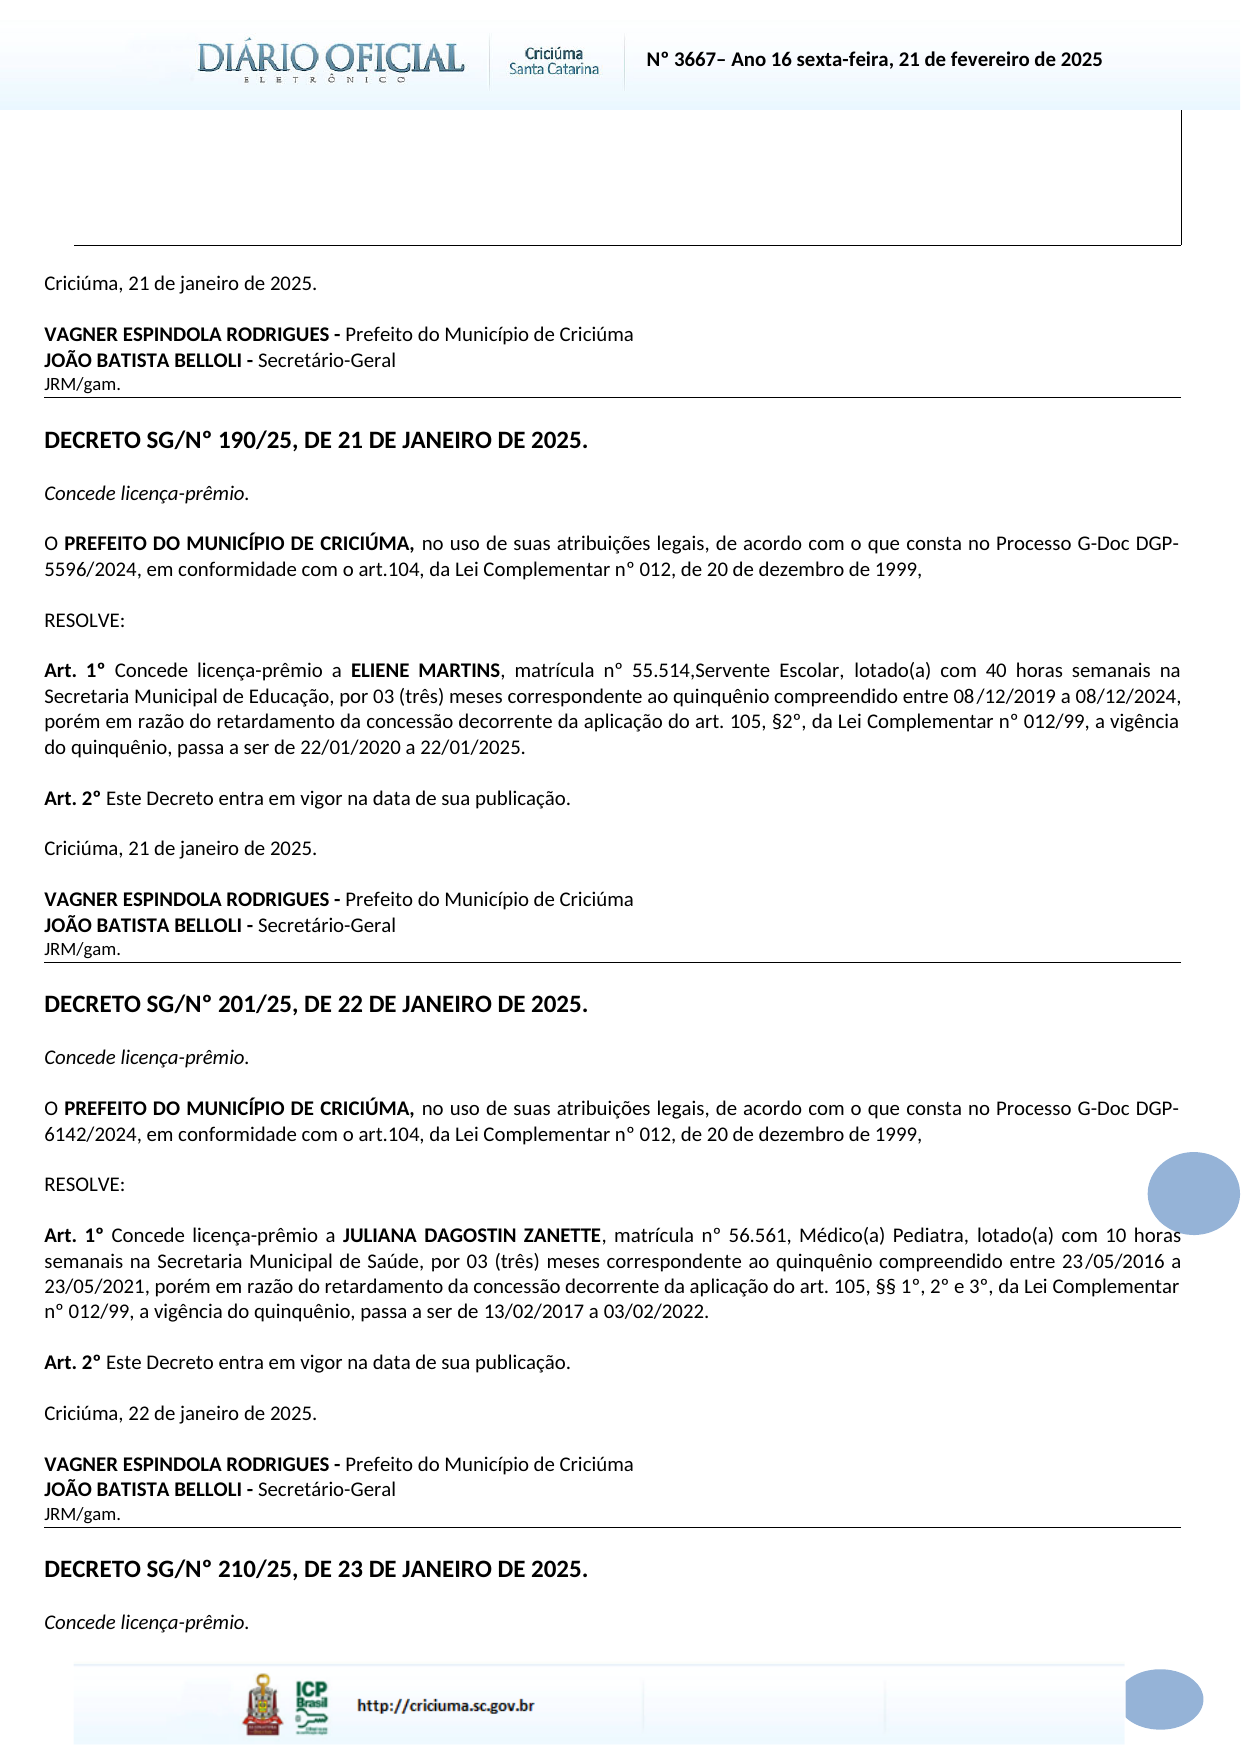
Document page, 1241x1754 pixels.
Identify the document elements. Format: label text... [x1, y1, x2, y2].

text Concede licença-prêmio. [44, 1609, 1181, 1635]
text RESOLVE: [44, 607, 1181, 632]
text O PREFEITO DO MUNICÍPIO DE CRICIÚMA, no uso de suas atribuições legais, de acordo com o que consta no Processo G-Doc DGP-6142/2024, em conformidade com o art.104, da Lei Complementar nº 012, de 20 de dezembro de 1999, [44, 1095, 1181, 1146]
text O PREFEITO DO MUNICÍPIO DE CRICIÚMA, no uso de suas atribuições legais, de acordo com o que consta no Processo G-Doc DGP-5596/2024, em conformidade com o art.104, da Lei Complementar nº 012, de 20 de dezembro de 1999, [44, 531, 1181, 581]
text JRM/gam. [44, 372, 1181, 397]
text DECRETO SG/Nº 201/25, DE 22 DE JANEIRO DE 2025. [44, 989, 1181, 1019]
text Concede licença-prêmio. [44, 1044, 1181, 1070]
text Criciúma, 21 de janeiro de 2025. [44, 836, 1181, 861]
text VAGNER ESPINDOLA RODRIGUES - Prefeito do Município de Criciúma [44, 886, 1181, 912]
text Criciúma, 21 de janeiro de 2025. [44, 271, 1181, 296]
text VAGNER ESPINDOLA RODRIGUES - Prefeito do Município de Criciúma [44, 321, 1181, 347]
text JOÃO BATISTA BELLOLI - Secretário-Geral [44, 1477, 1181, 1502]
text RESOLVE: [44, 1172, 1153, 1197]
text Art. 1º Concede licença-prêmio a ELIENE MARTINS, matrícula nº 55.514,Servente Escolar, lotado(a) com 40 horas semanais na Secretaria Municipal de Educação, por 03 (três) meses correspondente ao quinquênio compreendido entre 08/12/2019 a 08/12/2024, porém em razão do retardamento da concessão decorrente da aplicação do art. 105, §2º, da Lei Complementar nº 012/99, a vigência do quinquênio, passa a ser de 22/01/2020 a 22/01/2025. [44, 658, 1181, 759]
text VAGNER ESPINDOLA RODRIGUES - Prefeito do Município de Criciúma [44, 1451, 1181, 1477]
text DECRETO SG/Nº 190/25, DE 21 DE JANEIRO DE 2025. [44, 424, 1181, 454]
text Art. 2º Este Decreto entra em vigor na data de sua publicação. [44, 785, 1181, 810]
text JOÃO BATISTA BELLOLI - Secretário-Geral [44, 912, 1181, 937]
text Art. 2º Este Decreto entra em vigor na data de sua publicação. [44, 1349, 1181, 1375]
text JOÃO BATISTA BELLOLI - Secretário-Geral [44, 347, 1181, 372]
text DECRETO SG/Nº 210/25, DE 23 DE JANEIRO DE 2025. [44, 1553, 1181, 1584]
text Criciúma, 22 de janeiro de 2025. [44, 1400, 1181, 1426]
text Art. 1º Concede licença-prêmio a JULIANA DAGOSTIN ZANETTE, matrícula nº 56.561, Médico(a) Pediatra, lotado(a) com 10 horas semanais na Secretaria Municipal de Saúde, por 03 (três) meses correspondente ao quinquênio compreendido entre 23/05/2016 a 23/05/2021, porém em razão do retardamento da concessão decorrente da aplicação do art. 105, §§ 1º, 2º e 3º, da Lei Complementar nº 012/99, a vigência do quinquênio, passa a ser de 13/02/2017 a 03/02/2022. [44, 1222, 1181, 1324]
text Concede licença-prêmio. [44, 480, 1181, 505]
text JRM/gam. [44, 937, 1181, 962]
text JRM/gam. [44, 1502, 1181, 1527]
